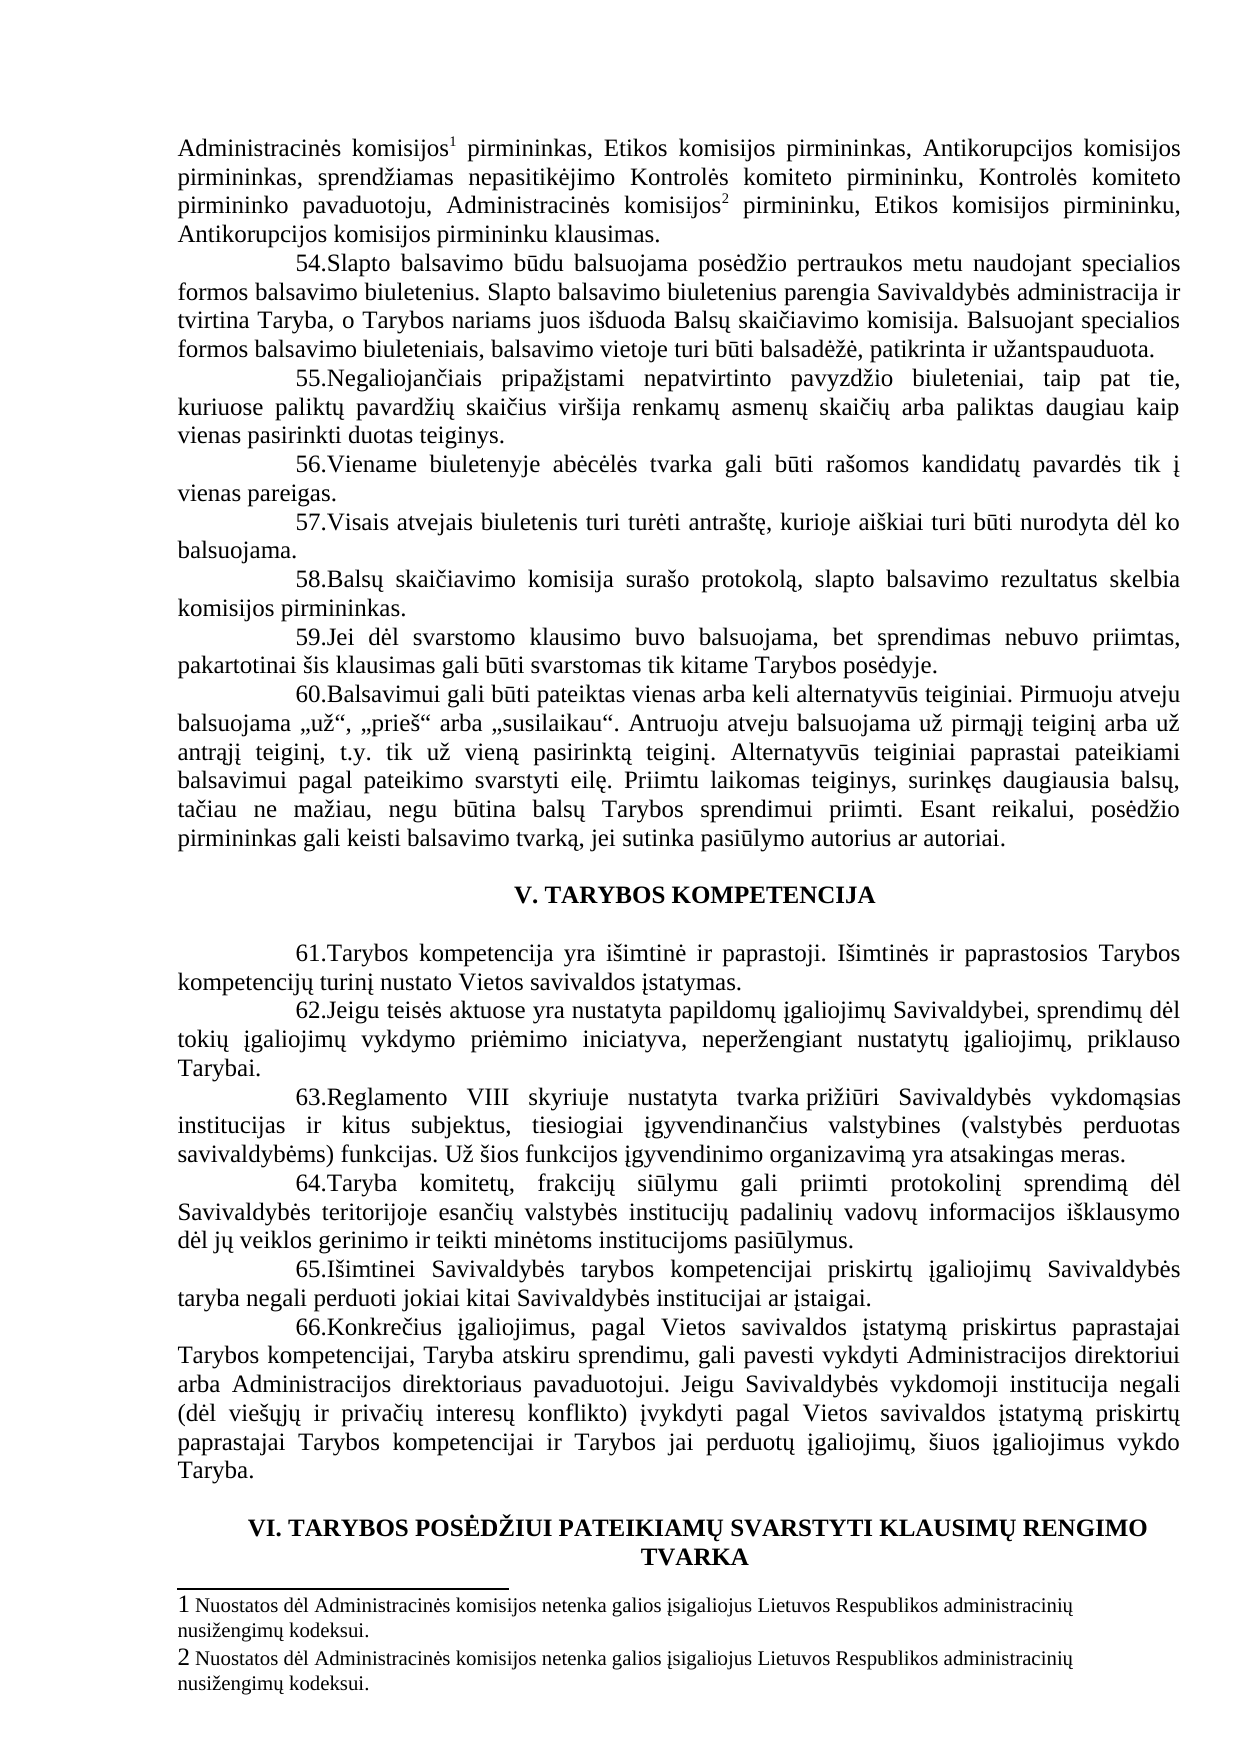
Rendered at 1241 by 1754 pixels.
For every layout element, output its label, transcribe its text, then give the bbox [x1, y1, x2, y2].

text 55.Negaliojančiais pripažįstami nepatvirtinto pavyzdžio biuleteniai, taip pat tie, kuriuose paliktų pavardžių skaičius viršija renkamų asmenų skaičių arba paliktas daugiau kaip vienas pasirinkti duotas teiginys. [177, 363, 1181, 449]
text 62.Jeigu teisės aktuose yra nustatyta papildomų įgaliojimų Savivaldybei, sprendimų dėl tokių įgaliojimų vykdymo priėmimo iniciatyva, neperžengiant nustatytų įgaliojimų, priklauso Tarybai. [177, 995, 1181, 1082]
text 54.Slapto balsavimo būdu balsuojama posėdžio pertraukos metu naudojant specialios formos balsavimo biuletenius. Slapto balsavimo biuletenius parengia Savivaldybės administracija ir tvirtina Taryba, o Tarybos nariams juos išduoda Balsų skaičiavimo komisija. Balsuojant specialios formos balsavimo biuleteniais, balsavimo vietoje turi būti balsadėžė, patikrinta ir užantspauduota. [177, 248, 1181, 363]
text 63.Reglamento VIII skyriuje nustatyta tvarka prižiūri Savivaldybės vykdomąsias institucijas ir kitus subjektus, tiesiogiai įgyvendinančius valstybines (valstybės perduotas savivaldybėms) funkcijas. Už šios funkcijos įgyvendinimo organizavimą yra atsakingas meras. [177, 1082, 1181, 1168]
text 56.Viename biuletenyje abėcėlės tvarka gali būti rašomos kandidatų pavardės tik į vienas pareigas. [177, 449, 1181, 507]
text VI. TARYBOS POSĖDŽIUI PATEIKIAMŲ SVARSTYTI KLAUSIMŲ RENGIMO TVARKA [215, 1513, 1181, 1570]
text 59.Jei dėl svarstomo klausimo buvo balsuojama, bet sprendimas nebuvo priimtas, pakartotinai šis klausimas gali būti svarstomas tik kitame Tarybos posėdyje. [177, 622, 1181, 679]
text 64.Taryba komitetų, frakcijų siūlymu gali priimti protokolinį sprendimą dėl Savivaldybės teritorijoje esančių valstybės institucijų padalinių vadovų informacijos išklausymo dėl jų veiklos gerinimo ir teikti minėtoms institucijoms pasiūlymus. [177, 1168, 1181, 1254]
text 57.Visais atvejais biuletenis turi turėti antraštę, kurioje aiškiai turi būti nurodyta dėl ko balsuojama. [177, 507, 1181, 564]
text 66.Konkrečius įgaliojimus, pagal Vietos savivaldos įstatymą priskirtus paprastajai Tarybos kompetencijai, Taryba atskiru sprendimu, gali pavesti vykdyti Administracijos direktoriui arba Administracijos direktoriaus pavaduotojui. Jeigu Savivaldybės vykdomoji institucija negali (dėl viešųjų ir privačių interesų konflikto) įvykdyti pagal Vietos savivaldos įstatymą priskirtų paprastajai Tarybos kompetencijai ir Tarybos jai perduotų įgaliojimų, šiuos įgaliojimus vykdo Taryba. [177, 1312, 1181, 1484]
text V. TARYBOS KOMPETENCIJA [215, 880, 1181, 909]
text Nuostatos dėl Administracinės komisijos netenka galios įsigaliojus Lietuvos Respublikos administracinių nusižengimų kodeksui. [177, 1589, 1181, 1642]
text Nuostatos dėl Administracinės komisijos netenka galios įsigaliojus Lietuvos Respublikos administracinių nusižengimų kodeksui. [177, 1642, 1181, 1695]
text 58.Balsų skaičiavimo komisija surašo protokolą, slapto balsavimo rezultatus skelbia komisijos pirmininkas. [177, 564, 1181, 622]
text 60.Balsavimui gali būti pateiktas vienas arba keli alternatyvūs teiginiai. Pirmuoju atveju balsuojama „už“, „prieš“ arba „susilaikau“. Antruoju atveju balsuojama už pirmąjį teiginį arba už antrąjį teiginį, t.y. tik už vieną pasirinktą teiginį. Alternatyvūs teiginiai paprastai pateikiami balsavimui pagal pateikimo svarstyti eilę. Priimtu laikomas teiginys, surinkęs daugiausia balsų, tačiau ne mažiau, negu būtina balsų Tarybos sprendimui priimti. Esant reikalui, posėdžio pirmininkas gali keisti balsavimo tvarką, jei sutinka pasiūlymo autorius ar autoriai. [177, 679, 1181, 852]
text 65.Išimtinei Savivaldybės tarybos kompetencijai priskirtų įgaliojimų Savivaldybės taryba negali perduoti jokiai kitai Savivaldybės institucijai ar įstaigai. [177, 1254, 1181, 1312]
text 61.Tarybos kompetencija yra išimtinė ir paprastoji. Išimtinės ir paprastosios Tarybos kompetencijų turinį nustato Vietos savivaldos įstatymas. [177, 938, 1181, 995]
text Administracinės komisijos pirmininkas, Etikos komisijos pirmininkas, Antikorupcijos komisijos pirmininkas, sprendžiamas nepasitikėjimo Kontrolės komiteto pirmininku, Kontrolės komiteto pirmininko pavaduotoju, Administracinės komisijos pirmininku, Etikos komisijos pirmininku, Antikorupcijos komisijos pirmininku klausimas. [177, 133, 1181, 248]
